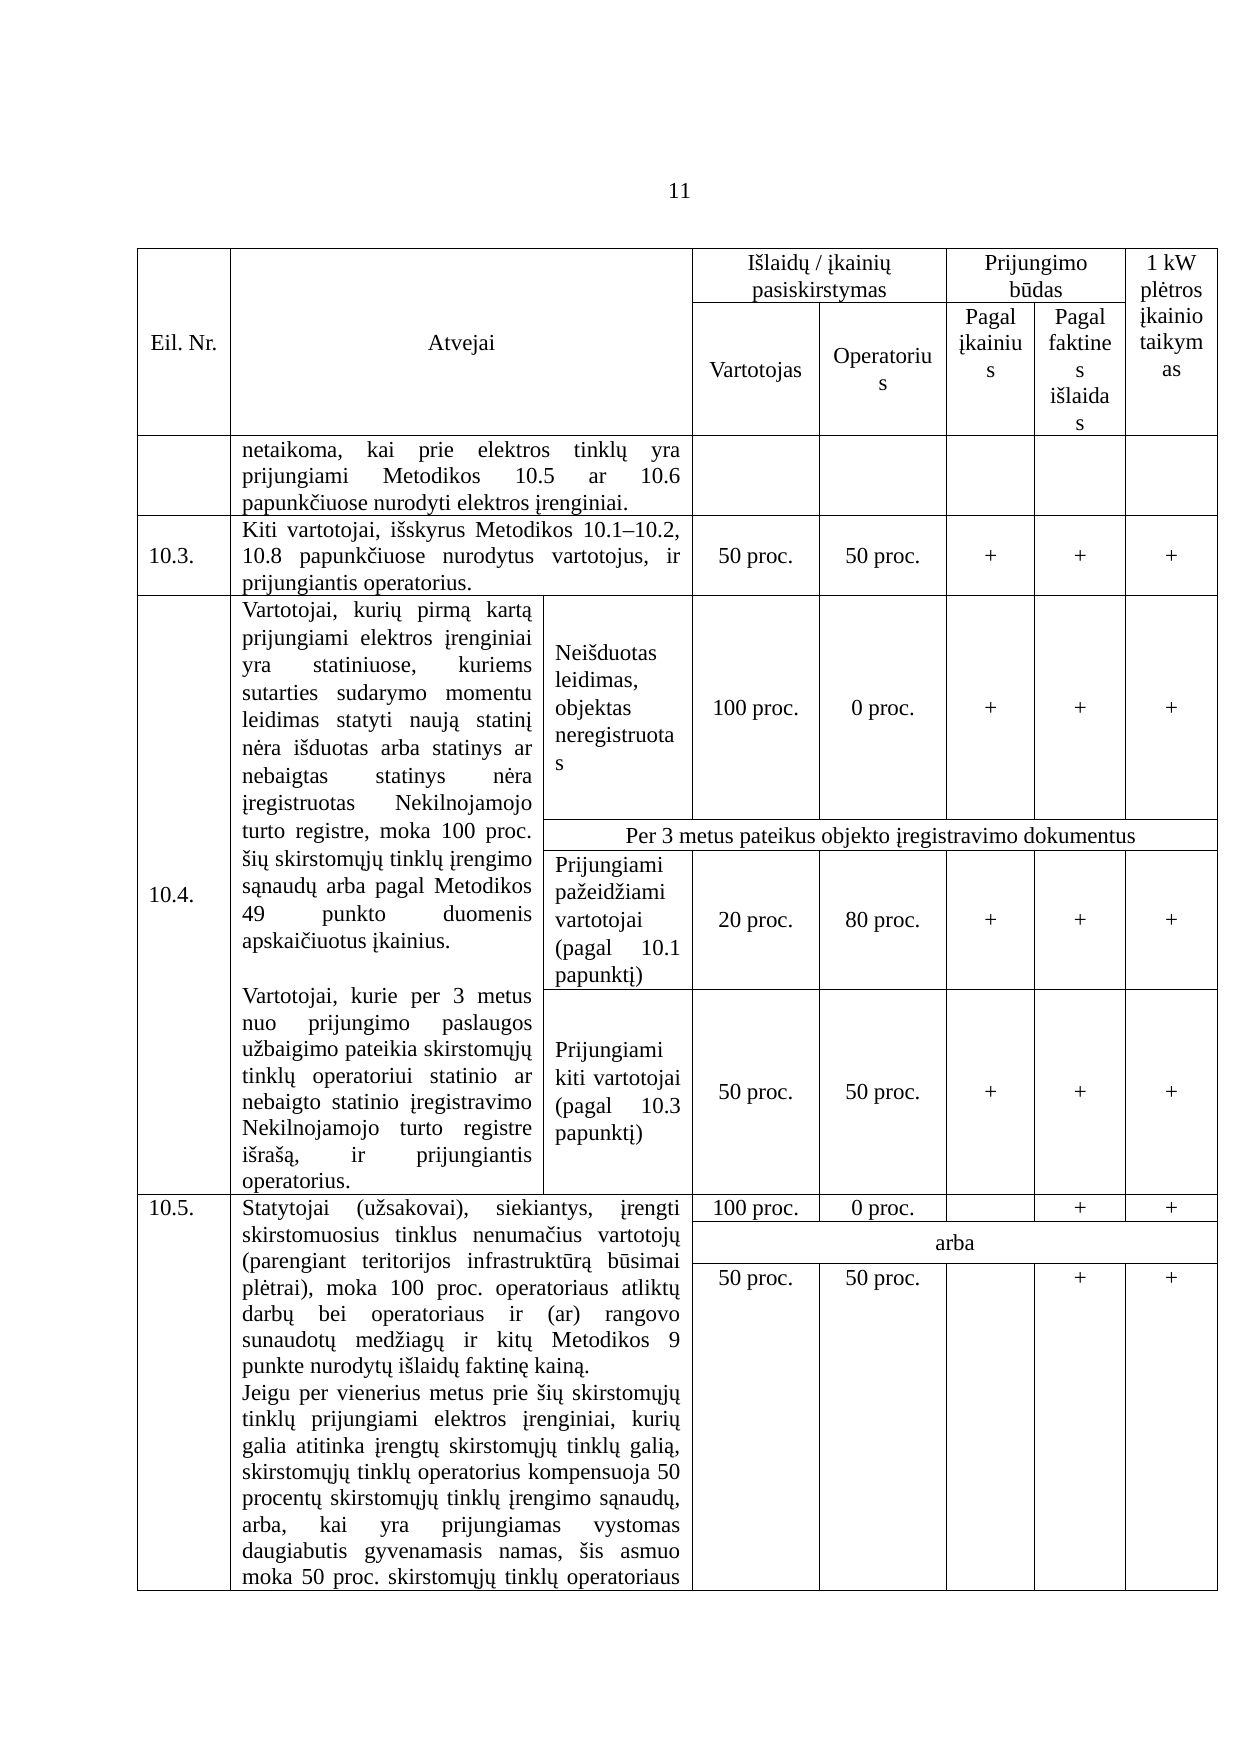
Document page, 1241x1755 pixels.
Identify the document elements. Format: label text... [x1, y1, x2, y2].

table_cell + [1126, 990, 1217, 1193]
table_header Išlaidų / įkainių pasiskirstymas [693, 249, 946, 302]
table_cell 50 proc. [693, 1264, 819, 1590]
table_cell Neišduotas leidimas, objektas neregistruotas [544, 596, 692, 819]
table_cell Prijungiami kiti vartotojai (pagal 10.3 papunktį) [544, 990, 692, 1193]
table_cell 10.4. [138, 596, 230, 1193]
table_cell Per 3 metus pateikus objekto įregistravimo dokumentus [544, 820, 1217, 849]
table_cell + [1126, 1264, 1217, 1590]
table_cell + [1035, 990, 1125, 1193]
table_header Eil. Nr. [138, 249, 230, 435]
table_cell Pagal faktines išlaidas [1035, 303, 1125, 435]
table_cell + [1126, 596, 1217, 819]
table_cell Vartotojas [693, 303, 819, 435]
table_cell Statytojai (užsakovai), siekiantys, įrengti skirstomuosius tinklus nenumačius vartotojų (parengiant teritorijos infrastruktūrą būsimai plėtrai), moka 100 proc. operatoriaus atliktų darbų bei operatoriaus ir (ar) rangovo sunaudotų medžiagų ir kitų Metodikos 9 punkte nurodytų išlaidų faktinę kainą. Jeigu per vienerius metus prie šių skirstomųjų tinklų prijungiami elektros įrenginiai, kurių galia atitinka įrengtų skirstomųjų tinklų galią, skirstomųjų tinklų operatorius kompensuoja 50 procentų skirstomųjų tinklų įrengimo sąnaudų, arba, kai yra prijungiamas vystomas daugiabutis gyvenamasis namas, šis asmuo moka 50 proc. skirstomųjų tinklų operatoriaus faktinių sąnaudų. Planuojamų įrengti skirstomųjų tinklų apkrovos nustatomos vadovaujantis Skaičiuojamųjų elektros apkrovų nustatymo metodika, patvirtinta Lietuvos Respublikos energetikos ministro 2014 m. gruodžio 11 d. įsakymu Nr. 1-312 „Dėl Skaičiuojamųjų elektros apkrovų nustatymo metodikos patvirtinimo“. Ši nuostata netaikoma, kai vartotojų elektros įrenginiai prie elektros tinklų prijungiami statytojų (užsakovų) Metodikos 10.8 papunktyje nurodytu atveju. [231, 1195, 692, 1590]
table_cell 50 proc. [820, 990, 946, 1193]
table_cell netaikoma, kai prie elektros tinklų yra prijungiami Metodikos 10.5 ar 10.6 papunkčiuose nurodyti elektros įrenginiai. [231, 436, 692, 515]
table_cell [1035, 436, 1125, 515]
table_cell 20 proc. [693, 851, 819, 989]
table_cell + [1035, 1195, 1125, 1221]
table_cell [947, 436, 1034, 515]
table_cell + [1035, 1264, 1125, 1590]
table_header Prijungimo būdas [947, 249, 1125, 302]
table_cell 50 proc. [693, 990, 819, 1193]
table_cell + [1126, 851, 1217, 989]
table_cell 50 proc. [820, 1264, 946, 1590]
table_cell arba [693, 1222, 1217, 1263]
table_cell Kiti vartotojai, išskyrus Metodikos 10.1–10.2, 10.8 papunkčiuose nurodytus vartotojus, ir prijungiantis operatorius. [231, 516, 692, 595]
table_cell [820, 436, 946, 515]
table_cell + [947, 516, 1034, 595]
table_cell Vartotojai, kurių pirmą kartą prijungiami elektros įrenginiai yra statiniuose, kuriems sutarties sudarymo momentu leidimas statyti naują statinį nėra išduotas arba statinys ar nebaigtas statinys nėra įregistruotas Nekilnojamojo turto registre, moka 100 proc. šių skirstomųjų tinklų įrengimo sąnaudų arba pagal Metodikos 49 punkto duomenis apskaičiuotus įkainius. Vartotojai, kurie per 3 metus nuo prijungimo paslaugos užbaigimo pateikia skirstomųjų tinklų operatoriui statinio ar nebaigto statinio įregistravimo Nekilnojamojo turto registre išrašą, ir prijungiantis operatorius. [231, 596, 543, 1193]
table_cell 50 proc. [693, 516, 819, 595]
table_cell 80 proc. [820, 851, 946, 989]
table_cell 100 proc. [693, 1195, 819, 1221]
table_cell [947, 1264, 1034, 1590]
table_cell Operatorius [820, 303, 946, 435]
table_cell 100 proc. [693, 596, 819, 819]
table_header 1 kW plėtros įkainio taikymas [1126, 249, 1217, 435]
table_cell + [947, 596, 1034, 819]
table_cell + [947, 851, 1034, 989]
table_cell + [1035, 516, 1125, 595]
table_cell + [1126, 1195, 1217, 1221]
table_cell 10.3. [138, 516, 230, 595]
table_cell + [1035, 851, 1125, 989]
table_cell 0 proc. [820, 1195, 946, 1221]
table_cell + [1126, 516, 1217, 595]
table_cell [693, 436, 819, 515]
table_cell [1126, 436, 1217, 515]
table_cell 10.5. [138, 1195, 230, 1590]
table_cell [947, 1195, 1034, 1221]
table_cell + [1035, 596, 1125, 819]
table_cell 0 proc. [820, 596, 946, 819]
table_cell Pagal įkainius [947, 303, 1034, 435]
table_cell Prijungiami pažeidžiami vartotojai (pagal 10.1 papunktį) [544, 851, 692, 989]
table_header Atvejai [231, 249, 692, 435]
table_cell [138, 436, 230, 515]
table_cell 50 proc. [820, 516, 946, 595]
table_cell + [947, 990, 1034, 1193]
